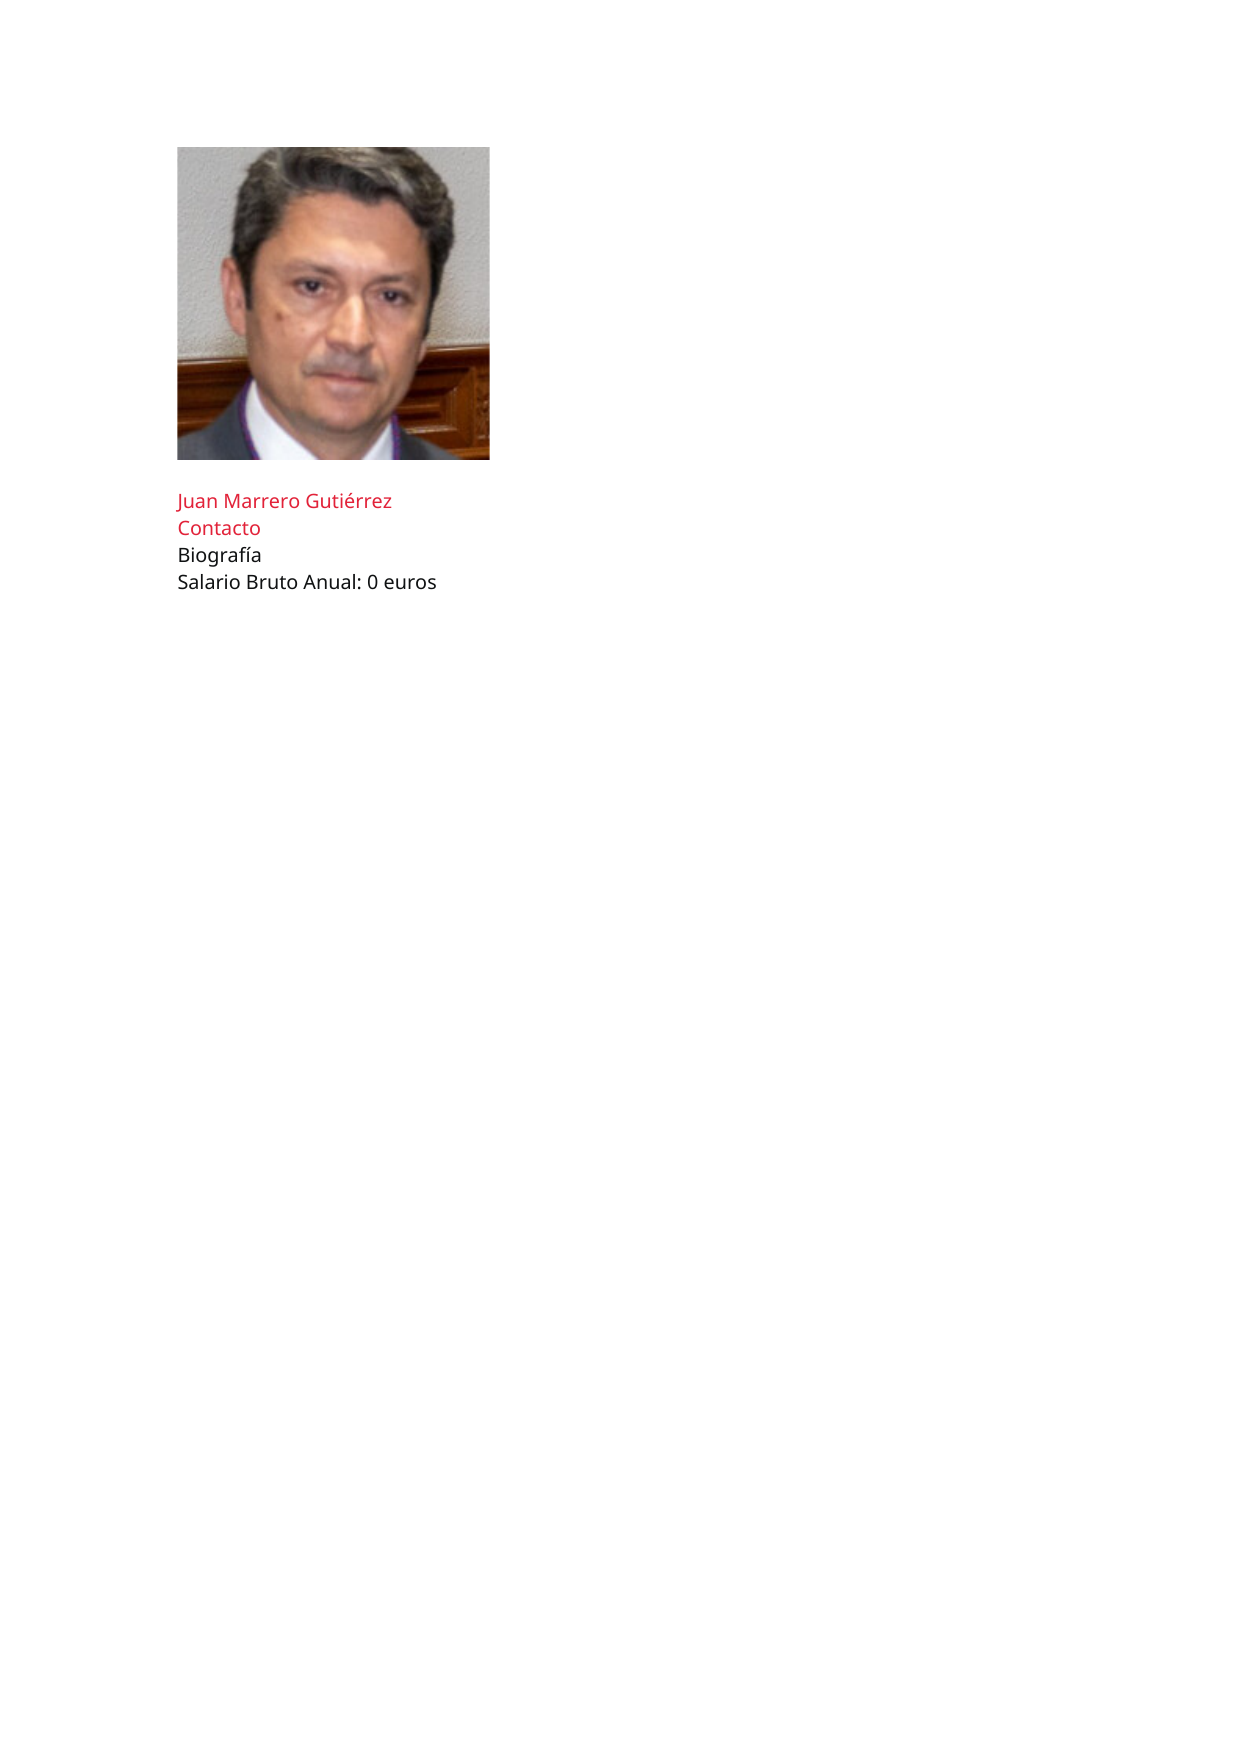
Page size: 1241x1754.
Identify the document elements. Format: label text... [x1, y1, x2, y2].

picture [177, 147, 490, 460]
text Juan Marrero Gutiérrez Contacto Biografía Salario Bruto Anual: 0 euros [177, 460, 1063, 595]
